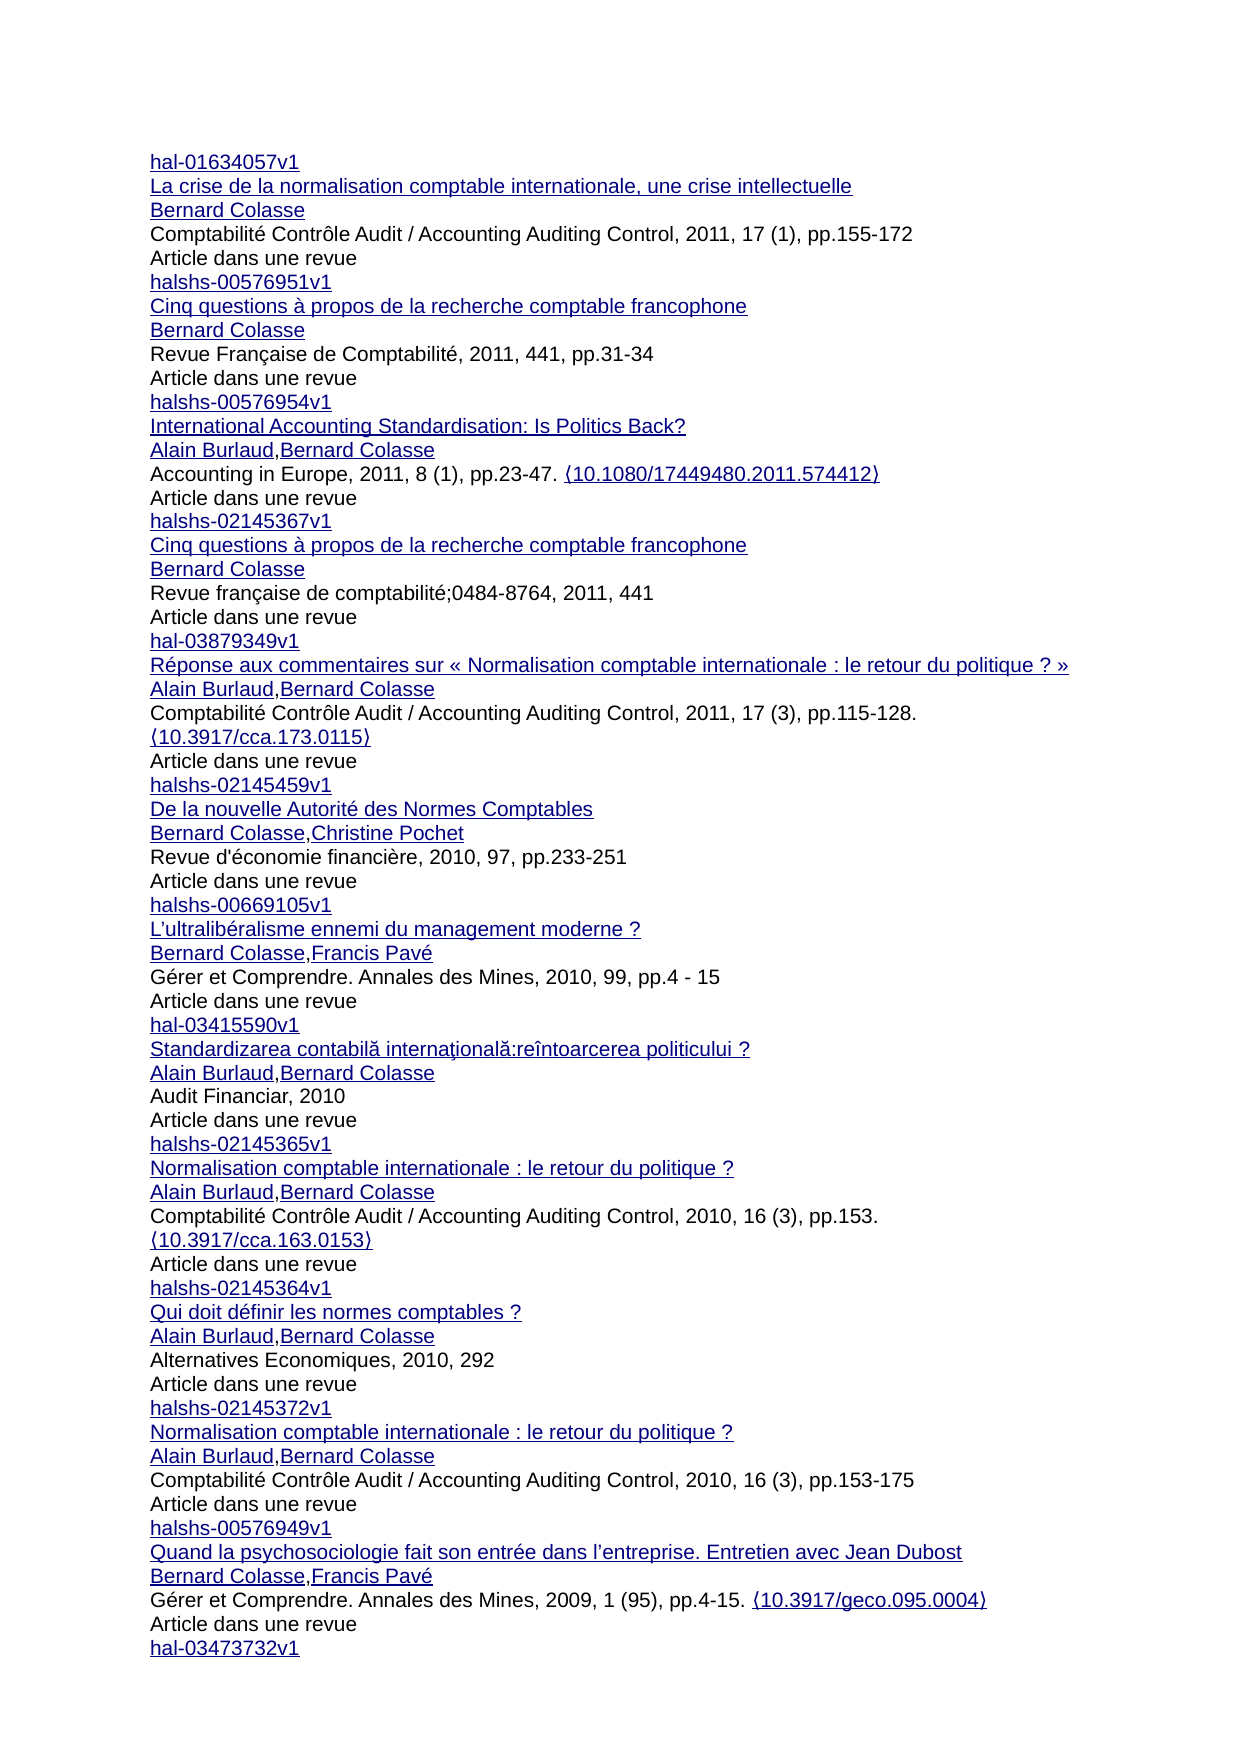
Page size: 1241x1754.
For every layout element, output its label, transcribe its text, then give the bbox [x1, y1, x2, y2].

table_cell Normalisation comptable internationale : le retour du politique ? Alain Burlaud,Bernard Colasse Comptabilité Contrôle Audit / Accounting Auditing Control, 2010, 16 (3), pp.153. ⟨10.3917/cca.163.0153⟩ Article dans une revue halshs-02145364v1 [150, 1156, 1090, 1300]
table_cell International Accounting Standardisation: Is Politics Back? Alain Burlaud,Bernard Colasse Accounting in Europe, 2011, 8 (1), pp.23-47. ⟨10.1080/17449480.2011.574412⟩ Article dans une revue halshs-02145367v1 [150, 414, 1090, 533]
table_cell L’ultralibéralisme ennemi du management moderne ? Bernard Colasse,Francis Pavé Gérer et Comprendre. Annales des Mines, 2010, 99, pp.4 - 15 Article dans une revue hal-03415590v1 [150, 917, 1090, 1036]
table_cell hal-01634057v1 [150, 150, 1090, 174]
table_cell De la nouvelle Autorité des Normes Comptables Bernard Colasse,Christine Pochet Revue d'économie financière, 2010, 97, pp.233-251 Article dans une revue halshs-00669105v1 [150, 797, 1090, 917]
table_cell Standardizarea contabilă internaţională:reîntoarcerea politicului ? Alain Burlaud,Bernard Colasse Audit Financiar, 2010 Article dans une revue halshs-02145365v1 [150, 1036, 1090, 1156]
table_cell Qui doit définir les normes comptables ? Alain Burlaud,Bernard Colasse Alternatives Economiques, 2010, 292 Article dans une revue halshs-02145372v1 [150, 1300, 1090, 1420]
table_cell La crise de la normalisation comptable internationale, une crise intellectuelle Bernard Colasse Comptabilité Contrôle Audit / Accounting Auditing Control, 2011, 17 (1), pp.155-172 Article dans une revue halshs-00576951v1 [150, 174, 1090, 294]
table_cell Cinq questions à propos de la recherche comptable francophone Bernard Colasse Revue française de comptabilité;0484-8764, 2011, 441 Article dans une revue hal-03879349v1 [150, 533, 1090, 653]
table_cell Normalisation comptable internationale : le retour du politique ? Alain Burlaud,Bernard Colasse Comptabilité Contrôle Audit / Accounting Auditing Control, 2010, 16 (3), pp.153-175 Article dans une revue halshs-00576949v1 [150, 1420, 1090, 1539]
table_cell Quand la psychosociologie fait son entrée dans l’entreprise. Entretien avec Jean Dubost Bernard Colasse,Francis Pavé Gérer et Comprendre. Annales des Mines, 2009, 1 (95), pp.4-15. ⟨10.3917/geco.095.0004⟩ Article dans une revue hal-03473732v1 [150, 1540, 1090, 1659]
table_cell Réponse aux commentaires sur « Normalisation comptable internationale : le retour du politique ? » Alain Burlaud,Bernard Colasse Comptabilité Contrôle Audit / Accounting Auditing Control, 2011, 17 (3), pp.115-128. ⟨10.3917/cca.173.0115⟩ Article dans une revue halshs-02145459v1 [150, 653, 1090, 797]
table_cell Cinq questions à propos de la recherche comptable francophone Bernard Colasse Revue Française de Comptabilité, 2011, 441, pp.31-34 Article dans une revue halshs-00576954v1 [150, 294, 1090, 413]
